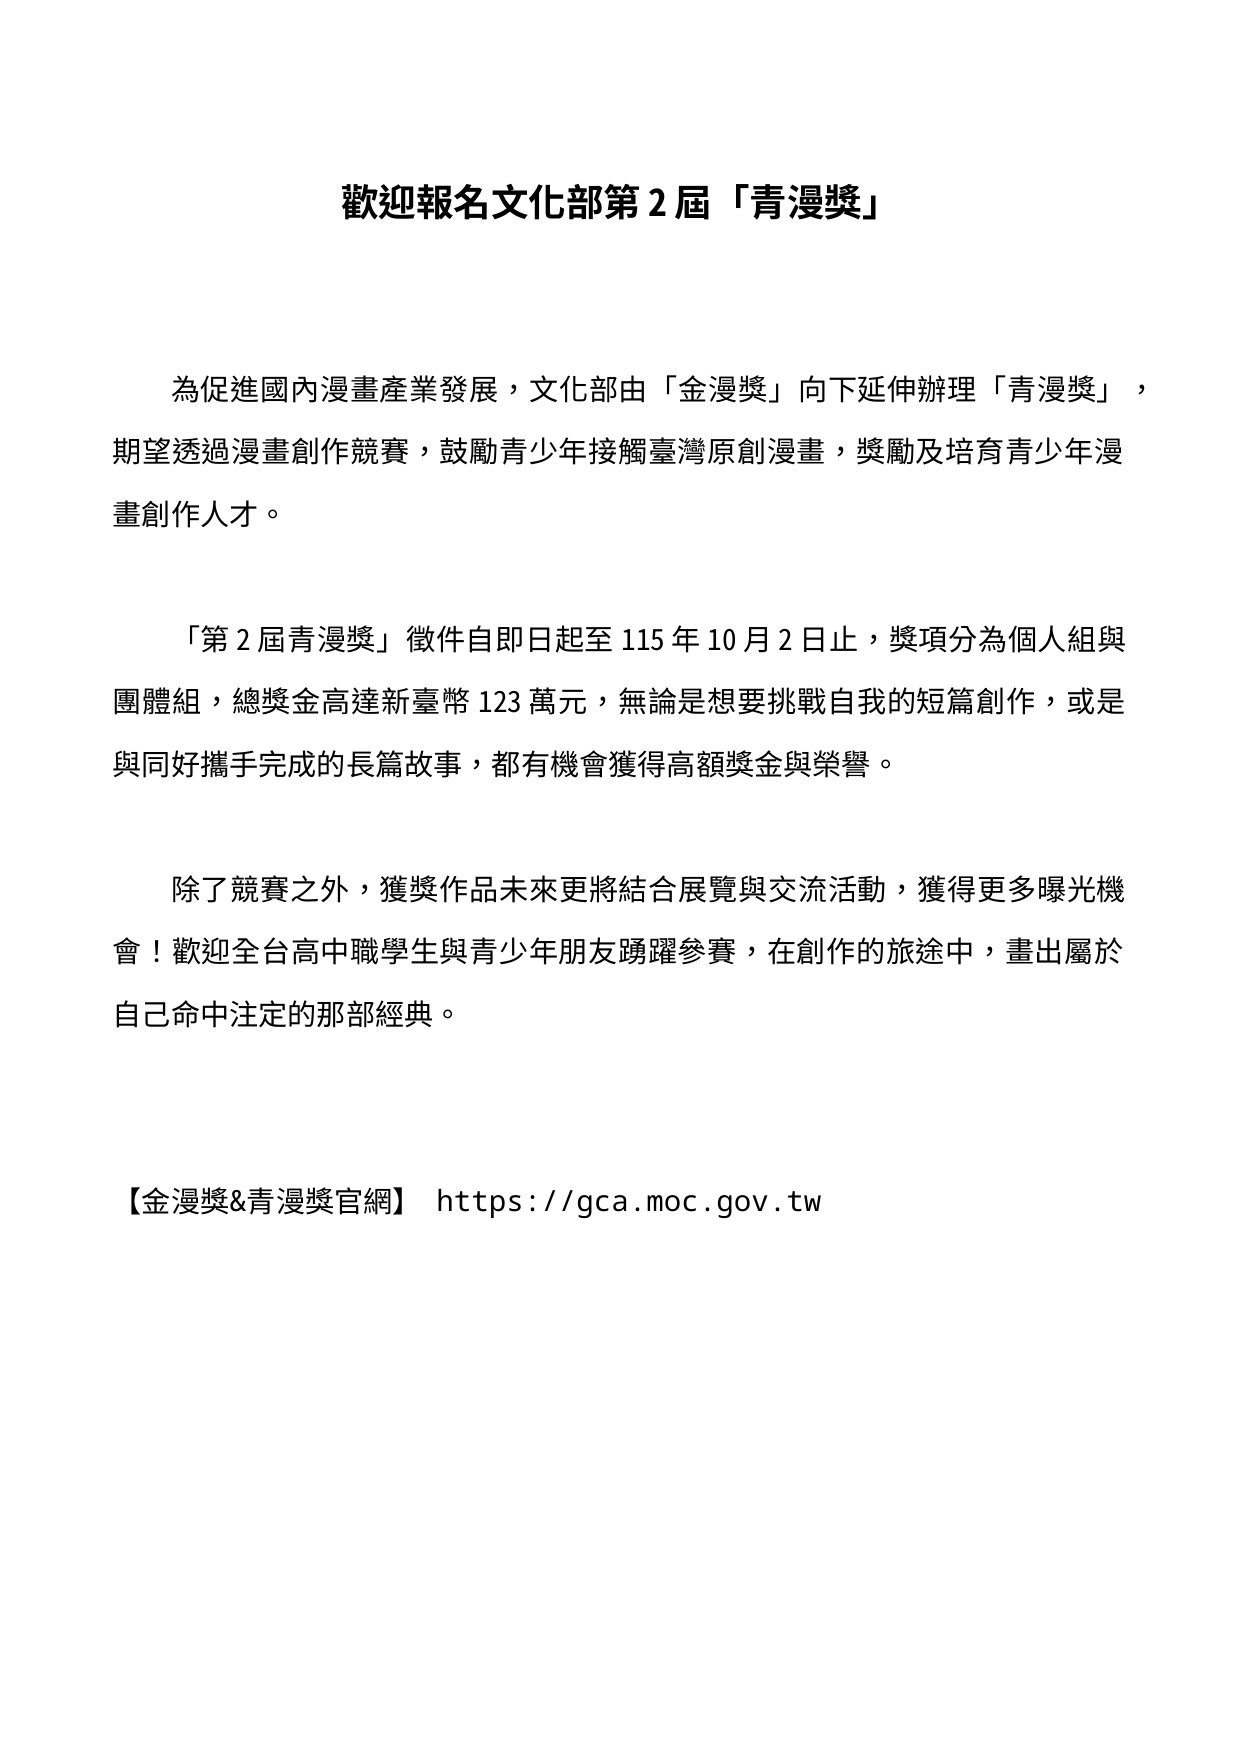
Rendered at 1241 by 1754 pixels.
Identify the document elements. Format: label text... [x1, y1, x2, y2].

text 歡迎報名文化部第2屆「青漫獎」 [112, 158, 1128, 221]
text 除了競賽之外，獲獎作品未來更將結合展覽與交流活動，獲得更多曝光機會！歡迎全台高中職學生與青少年朋友踴躍參賽，在創作的旅途中，畫出屬於自己命中注定的那部經典。 [112, 846, 1128, 1033]
text 為促進國內漫畫產業發展，文化部由「金漫獎」向下延伸辦理「青漫獎」，期望透過漫畫創作競賽，鼓勵青少年接觸臺灣原創漫畫，獎勵及培育青少年漫畫創作人才。 [112, 346, 1128, 533]
text 「第2屆青漫獎」徵件自即日起至115年10月2日止，獎項分為個人組與團體組，總獎金高達新臺幣123萬元，無論是想要挑戰自我的短篇創作，或是與同好攜手完成的長篇故事，都有機會獲得高額獎金與榮譽。 [112, 596, 1128, 783]
text 【金漫獎&青漫獎官網】 https://gca.moc.gov.tw [112, 1158, 1128, 1221]
